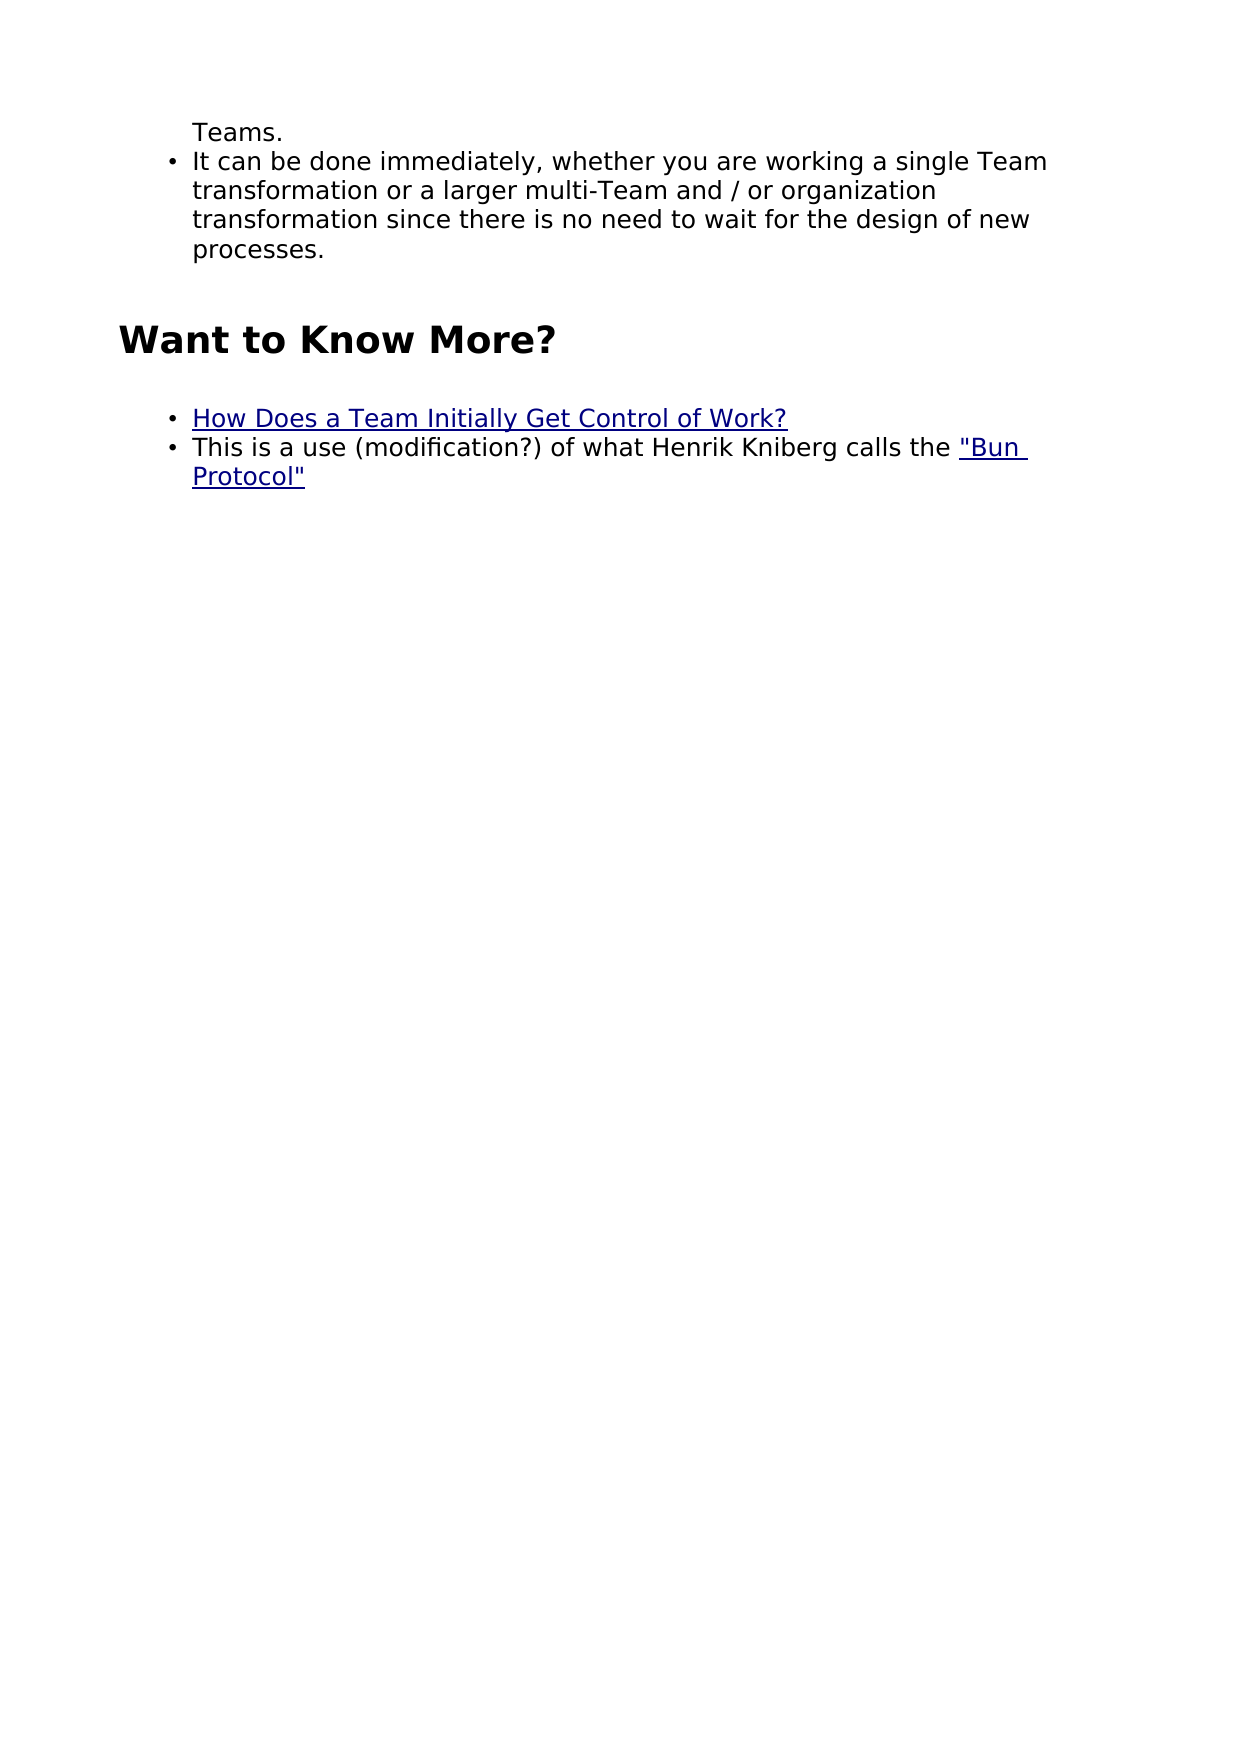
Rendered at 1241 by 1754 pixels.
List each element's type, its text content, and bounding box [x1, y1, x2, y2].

list It can be done immediately, whether you are working a single Team transformation or a larger multi-Team and / or organization transformation since there is no need to wait for the design of new processes. [177, 147, 1122, 264]
subtitle Want to Know More? [118, 318, 1122, 362]
list Teams. [177, 118, 1122, 147]
list How Does a Team Initially Get Control of Work? [177, 404, 1122, 433]
list This is a use (modification?) of what Henrik Kniberg calls the "Bun Protocol" [177, 433, 1122, 492]
